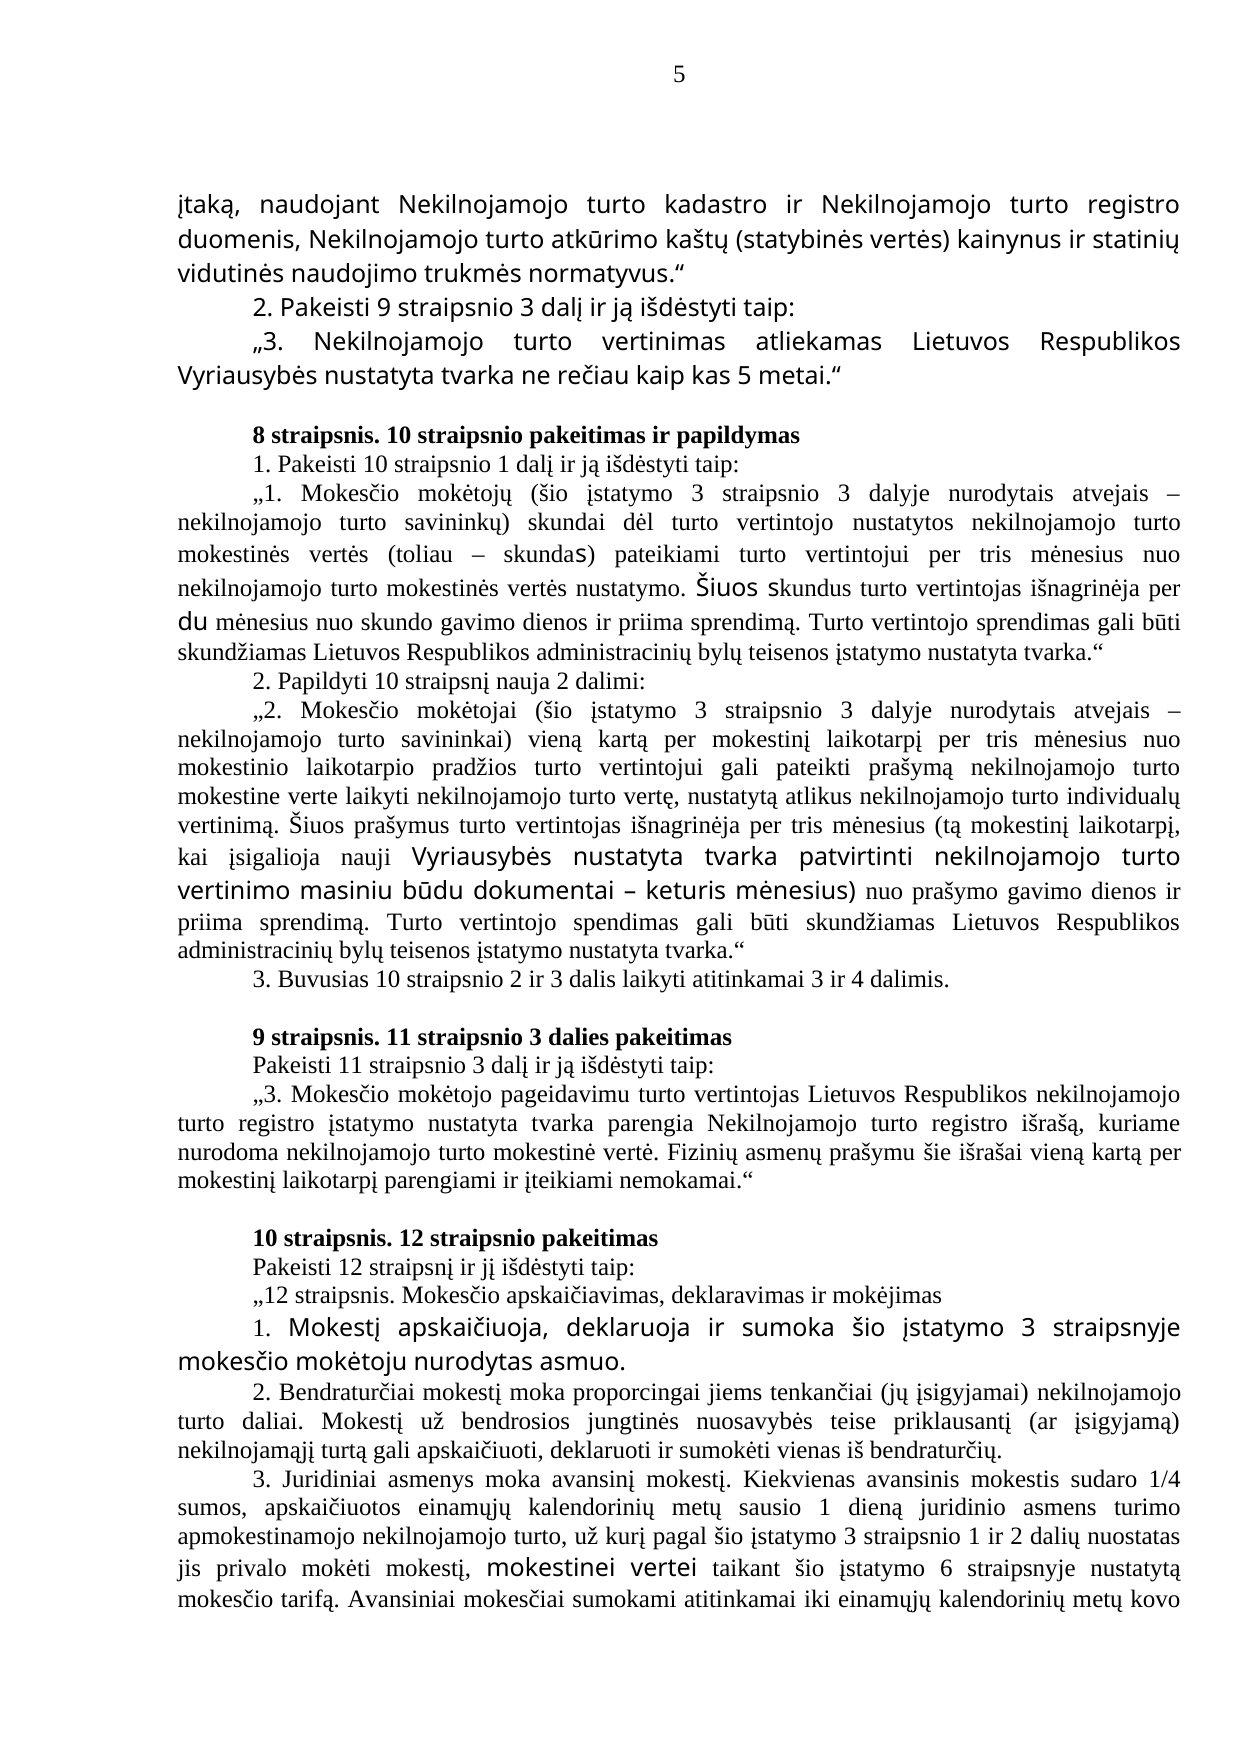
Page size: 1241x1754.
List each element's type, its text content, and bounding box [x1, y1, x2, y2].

text 3. Juridiniai asmenys moka avansinį mokestį. Kiekvienas avansinis mokestis sudaro 1/4 sumos, apskaičiuotos einamųjų kalendorinių metų sausio 1 dieną juridinio asmens turimo apmokestinamojo nekilnojamojo turto, už kurį pagal šio įstatymo 3 straipsnio 1 ir 2 dalių nuostatas jis privalo mokėti mokestį, mokestinei vertei taikant šio įstatymo 6 straipsnyje nustatytą mokesčio tarifą. Avansiniai mokesčiai sumokami atitinkamai iki einamųjų kalendorinių metų kovo [177, 1464, 1181, 1613]
text 10 straipsnis. 12 straipsnio pakeitimas [177, 1223, 1181, 1252]
text „1. Mokesčio mokėtojų (šio įstatymo 3 straipsnio 3 dalyje nurodytais atvejais – nekilnojamojo turto savininkų) skundai dėl turto vertintojo nustatytos nekilnojamojo turto mokestinės vertės (toliau – skundas) pateikiami turto vertintojui per tris mėnesius nuo nekilnojamojo turto mokestinės vertės nustatymo. Šiuos skundus turto vertintojas išnagrinėja per du mėnesius nuo skundo gavimo dienos ir priima sprendimą. Turto vertintojo sprendimas gali būti skundžiamas Lietuvos Respublikos administracinių bylų teisenos įstatymo nustatyta tvarka.“ [177, 478, 1181, 666]
text „2. Mokesčio mokėtojai (šio įstatymo 3 straipsnio 3 dalyje nurodytais atvejais – nekilnojamojo turto savininkai) vieną kartą per mokestinį laikotarpį per tris mėnesius nuo mokestinio laikotarpio pradžios turto vertintojui gali pateikti prašymą nekilnojamojo turto mokestine verte laikyti nekilnojamojo turto vertę, nustatytą atlikus nekilnojamojo turto individualų vertinimą. Šiuos prašymus turto vertintojas išnagrinėja per tris mėnesius (tą mokestinį laikotarpį, kai įsigalioja nauji Vyriausybės nustatyta tvarka patvirtinti nekilnojamojo turto vertinimo masiniu būdu dokumentai – keturis mėnesius) nuo prašymo gavimo dienos ir priima sprendimą. Turto vertintojo spendimas gali būti skundžiamas Lietuvos Respublikos administracinių bylų teisenos įstatymo nustatyta tvarka.“ [177, 695, 1181, 964]
text įtaką, naudojant Nekilnojamojo turto kadastro ir Nekilnojamojo turto registro duomenis, Nekilnojamojo turto atkūrimo kaštų (statybinės vertės) kainynus ir statinių vidutinės naudojimo trukmės normatyvus.“ [177, 187, 1181, 289]
text 9 straipsnis. 11 straipsnio 3 dalies pakeitimas [177, 1022, 1181, 1051]
text „12 straipsnis. Mokesčio apskaičiavimas, deklaravimas ir mokėjimas [177, 1281, 1181, 1309]
text 1. Mokestį apskaičiuoja, deklaruoja ir sumoka šio įstatymo 3 straipsnyje mokesčio mokėtoju nurodytas asmuo. [177, 1309, 1181, 1377]
text Pakeisti 11 straipsnio 3 dalį ir ją išdėstyti taip: [177, 1051, 1181, 1079]
text 3. Buvusias 10 straipsnio 2 ir 3 dalis laikyti atitinkamai 3 ir 4 dalimis. [177, 964, 1181, 993]
text „3. Nekilnojamojo turto vertinimas atliekamas Lietuvos Respublikos Vyriausybės nustatyta tvarka ne rečiau kaip kas 5 metai.“ [177, 323, 1181, 392]
text 2. Bendraturčiai mokestį moka proporcingai jiems tenkančiai (jų įsigyjamai) nekilnojamojo turto daliai. Mokestį už bendrosios jungtinės nuosavybės teise priklausantį (ar įsigyjamą) nekilnojamąjį turtą gali apskaičiuoti, deklaruoti ir sumokėti vienas iš bendraturčių. [177, 1377, 1181, 1464]
text 1. Pakeisti 10 straipsnio 1 dalį ir ją išdėstyti taip: [177, 449, 1181, 478]
text 2. Pakeisti 9 straipsnio 3 dalį ir ją išdėstyti taip: [177, 289, 1181, 323]
text „3. Mokesčio mokėtojo pageidavimu turto vertintojas Lietuvos Respublikos nekilnojamojo turto registro įstatymo nustatyta tvarka parengia Nekilnojamojo turto registro išrašą, kuriame nurodoma nekilnojamojo turto mokestinė vertė. Fizinių asmenų prašymu šie išrašai vieną kartą per mokestinį laikotarpį parengiami ir įteikiami nemokamai.“ [177, 1079, 1181, 1194]
text Pakeisti 12 straipsnį ir jį išdėstyti taip: [177, 1252, 1181, 1281]
text 8 straipsnis. 10 straipsnio pakeitimas ir papildymas [177, 420, 1181, 449]
text 2. Papildyti 10 straipsnį nauja 2 dalimi: [177, 666, 1181, 695]
